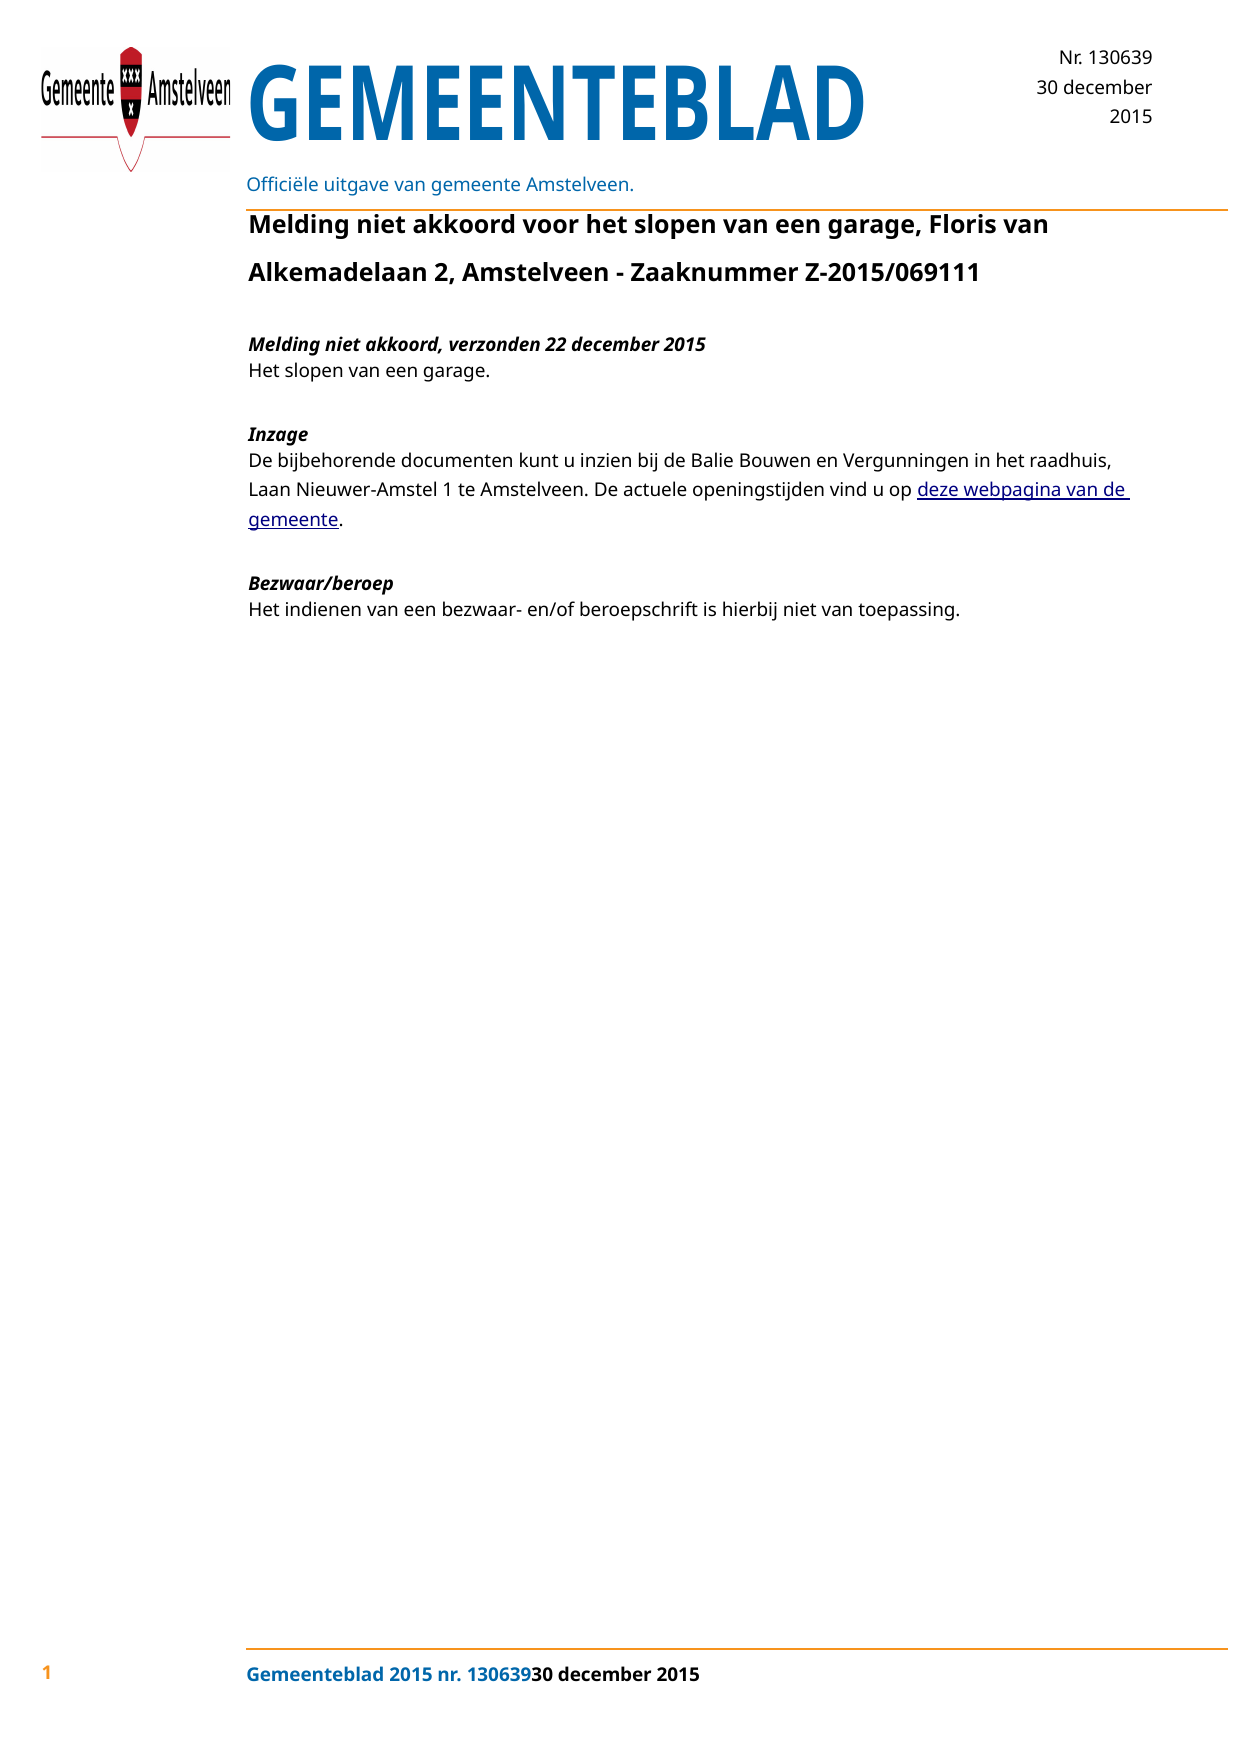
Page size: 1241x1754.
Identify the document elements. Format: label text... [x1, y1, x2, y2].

text Bezwaar/beroep [248, 570, 1152, 596]
text Inzage [248, 421, 1152, 447]
text Melding niet akkoord voor het slopen van een garage, Floris van Alkemadelaan 2, Amstelveen - Zaaknummer Z-2015/069111 [248, 211, 1152, 288]
text Het indienen van een bezwaar- en/of beroepschrift is hierbij niet van toepassing. [248, 596, 1152, 621]
text De bijbehorende documenten kunt u inzien bij de Balie Bouwen en Vergunningen in het raadhuis, Laan Nieuwer-Amstel 1 te Amstelveen. De actuele openingstijden vind u op deze webpagina van de gemeente. [248, 447, 1152, 532]
text Het slopen van een garage. [248, 357, 1152, 383]
text Melding niet akkoord, verzonden 22 december 2015 [248, 331, 1152, 357]
picture [41, 47, 231, 172]
